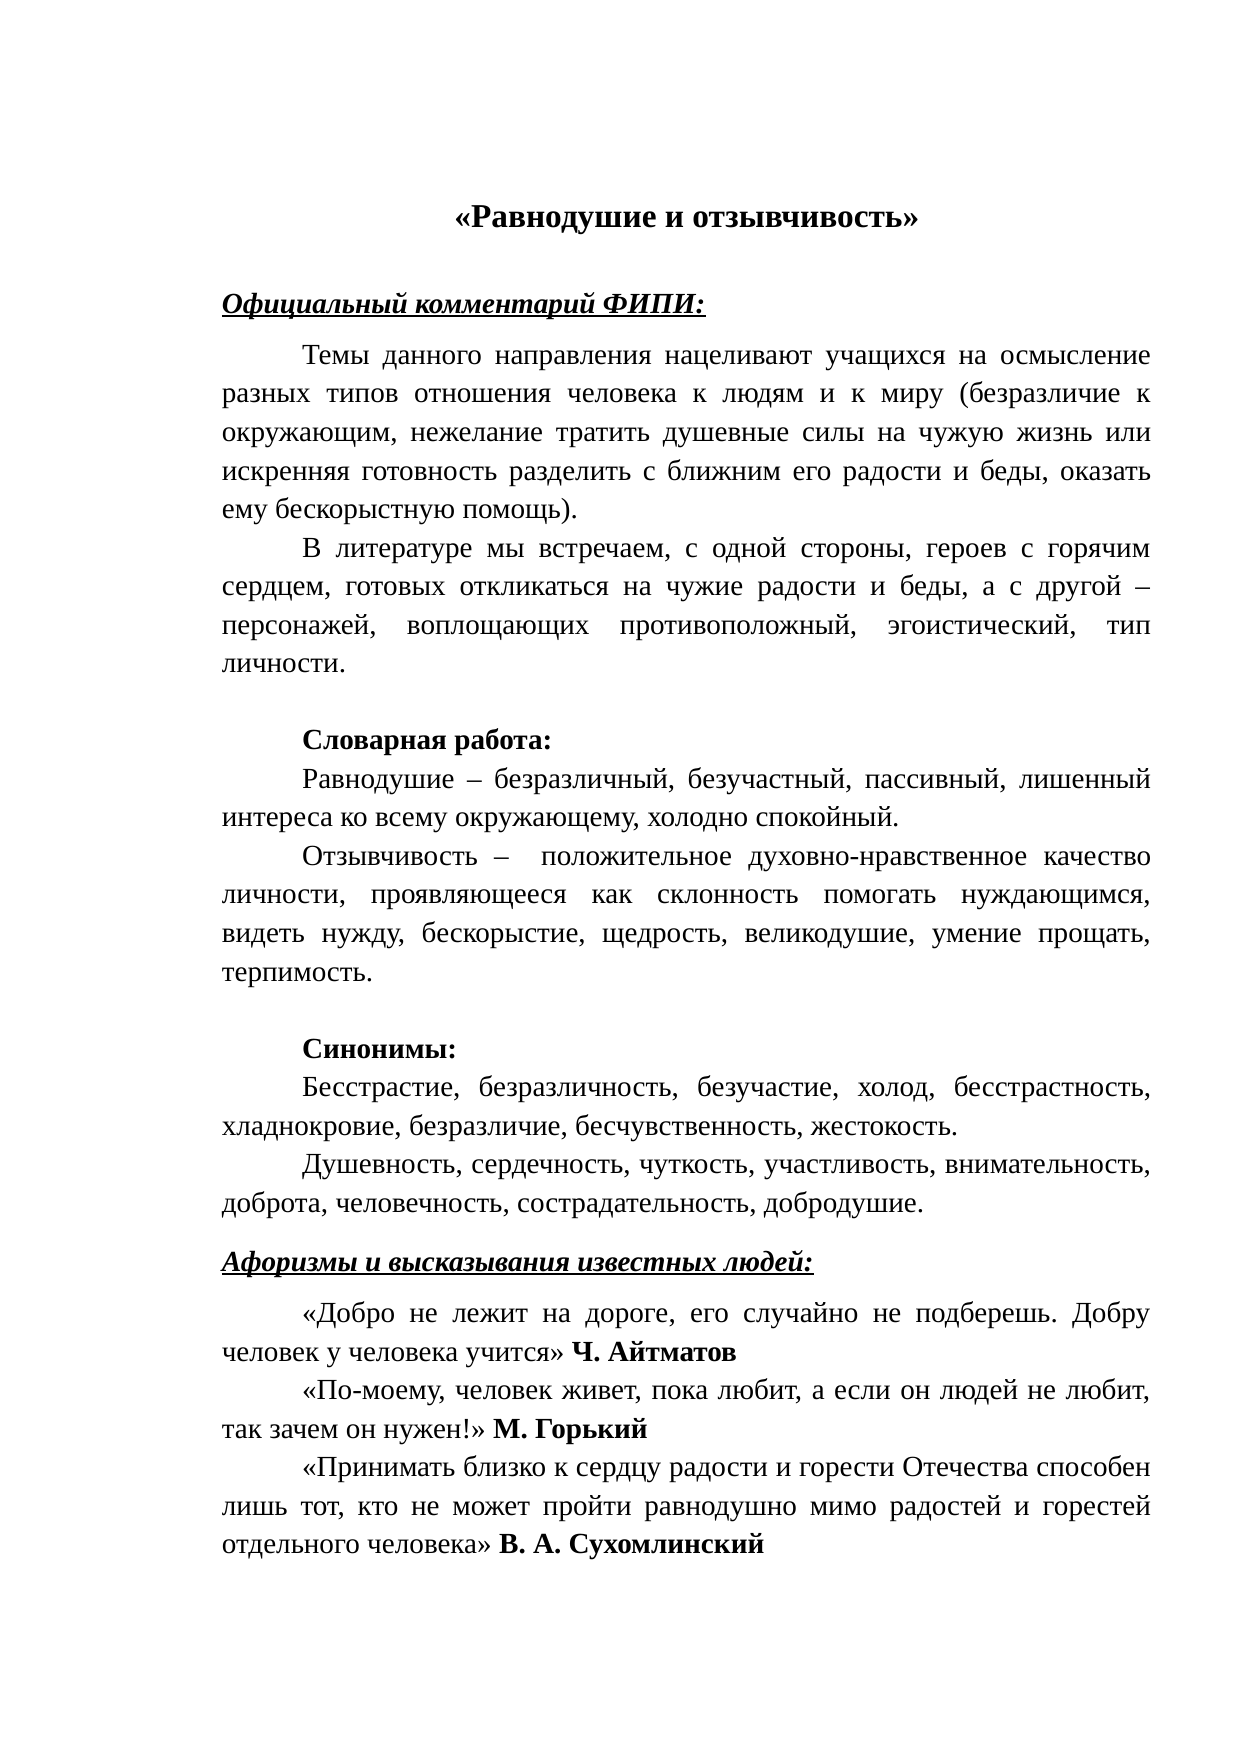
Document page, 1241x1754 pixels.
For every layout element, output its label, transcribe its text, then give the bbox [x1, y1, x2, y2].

text Бесстрастие, безразличность, безучастие, холод, бесстрастность, хладнокровие, безразличие, бесчувственность, жестокость. [222, 1069, 1152, 1141]
text «По-моему, человек живет, пока любит, а если он людей не любит, так зачем он нужен!» М. Горький [222, 1372, 1152, 1444]
text Словарная работа: [222, 722, 1152, 756]
text Афоризмы и высказывания известных людей: [222, 1244, 1152, 1278]
subtitle «Равнодушие и отзывчивость» [222, 196, 1152, 234]
text В литературе мы встречаем, с одной стороны, героев с горячим сердцем, готовых откликаться на чужие радости и беды, а с другой – персонажей, воплощающих противоположный, эгоистический, тип личности. [222, 530, 1152, 679]
text Официальный комментарий ФИПИ: [222, 286, 1152, 319]
text Отзывчивость – положительное духовно-нравственное качество личности, проявляющееся как склонность помогать нуждающимся, видеть нужду, бескорыстие, щедрость, великодушие, умение прощать, терпимость. [222, 838, 1152, 987]
text «Добро не лежит на дороге, его случайно не подберешь. Добру человек у человека учится» Ч. Айтматов [222, 1295, 1152, 1367]
text Синонимы: [222, 1031, 1152, 1064]
text «Принимать близко к сердцу радости и горести Отечества способен лишь тот, кто не может пройти равнодушно мимо радостей и горестей отдельного человека» В. А. Сухомлинский [222, 1449, 1152, 1560]
text Душевность, сердечность, чуткость, участливость, внимательность, доброта, человечность, сострадательность, добродушие. [222, 1146, 1152, 1218]
text Равнодушие – безразличный, безучастный, пассивный, лишенный интереса ко всему окружающему, холодно спокойный. [222, 761, 1152, 833]
text Темы данного направления нацеливают учащихся на осмысление разных типов отношения человека к людям и к миру (безразличие к окружающим, нежелание тратить душевные силы на чужую жизнь или искренняя готовность разделить с ближним его радости и беды, оказать ему бескорыстную помощь). [222, 337, 1152, 525]
